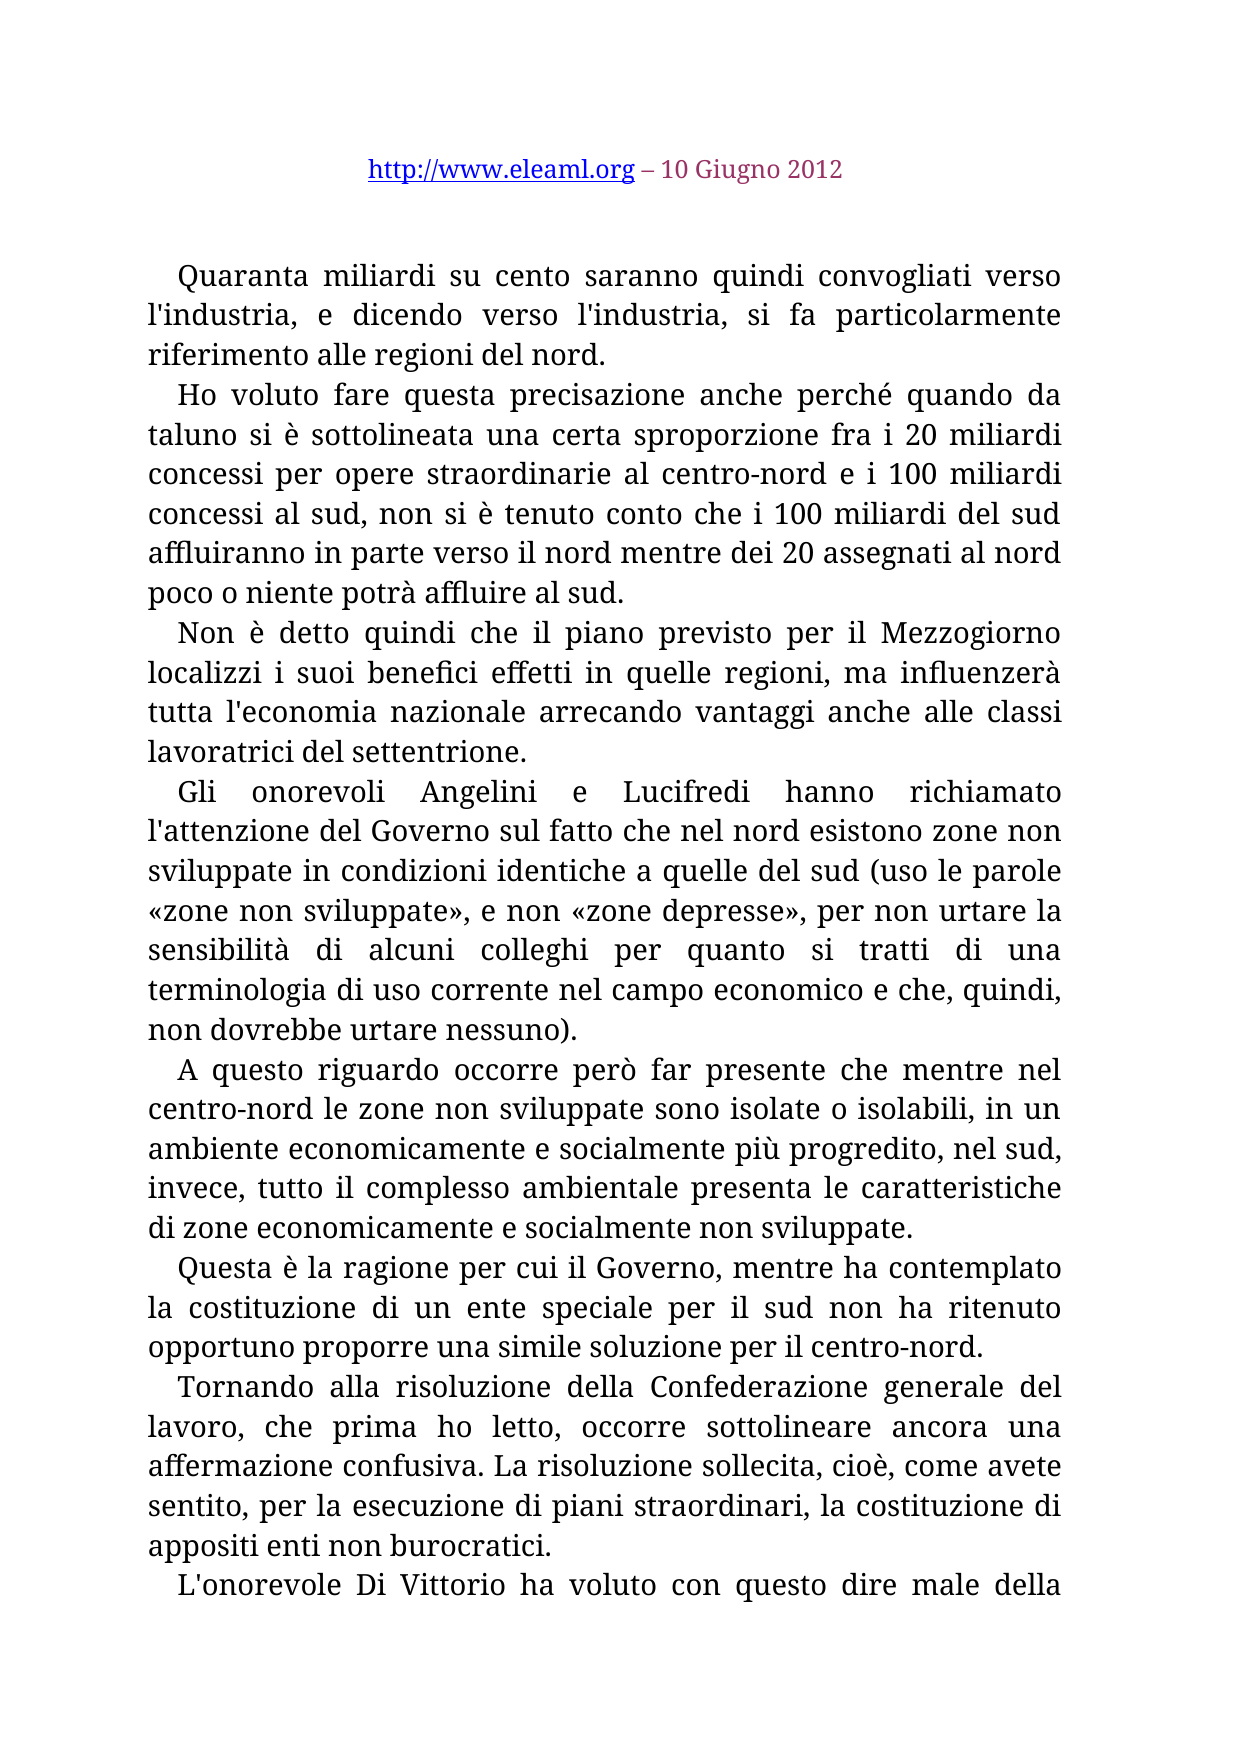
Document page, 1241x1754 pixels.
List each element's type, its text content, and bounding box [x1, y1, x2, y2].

text Tornando alla risoluzione della Confederazione generale del lavoro, che prima ho letto, occorre sottolineare ancora una affermazione confusiva. La risoluzione sollecita, cioè, come avete sentito, per la esecuzione di piani straordinari, la costituzione di appositi enti non burocratici. [148, 1366, 1063, 1565]
text L'onorevole Di Vittorio ha voluto con questo dire male della [148, 1565, 1063, 1604]
text Gli onorevoli Angelini e Lucifredi hanno richiamato l'attenzione del Governo sul fatto che nel nord esistono zone non sviluppate in condizioni identiche a quelle del sud (uso le parole «zone non sviluppate», e non «zone depresse», per non urtare la sensibilità di alcuni colleghi per quanto si tratti di una terminologia di uso corrente nel campo economico e che, quindi, non dovrebbe urtare nessuno). [148, 771, 1063, 1049]
text Quaranta miliardi su cento saranno quindi convogliati verso l'industria, e dicendo verso l'industria, si fa particolarmente riferimento alle regioni del nord. [148, 255, 1063, 374]
text Questa è la ragione per cui il Governo, mentre ha contemplato la costituzione di un ente speciale per il sud non ha ritenuto opportuno proporre una simile soluzione per il centro-nord. [148, 1247, 1063, 1366]
text Non è detto quindi che il piano previsto per il Mezzogiorno localizzi i suoi benefici effetti in quelle regioni, ma influenzerà tutta l'economia nazionale arrecando vantaggi anche alle classi lavoratrici del settentrione. [148, 612, 1063, 771]
text Ho voluto fare questa precisazione anche perché quando da taluno si è sottolineata una certa sproporzione fra i 20 miliardi concessi per opere straordinarie al centro-nord e i 100 miliardi concessi al sud, non si è tenuto conto che i 100 miliardi del sud affluiranno in parte verso il nord mentre dei 20 assegnati al nord poco o niente potrà affluire al sud. [148, 374, 1063, 612]
text A questo riguardo occorre però far presente che mentre nel centro-nord le zone non sviluppate sono isolate o isolabili, in un ambiente economicamente e socialmente più progredito, nel sud, invece, tutto il complesso ambientale presenta le caratteristiche di zone economicamente e socialmente non sviluppate. [148, 1049, 1063, 1247]
